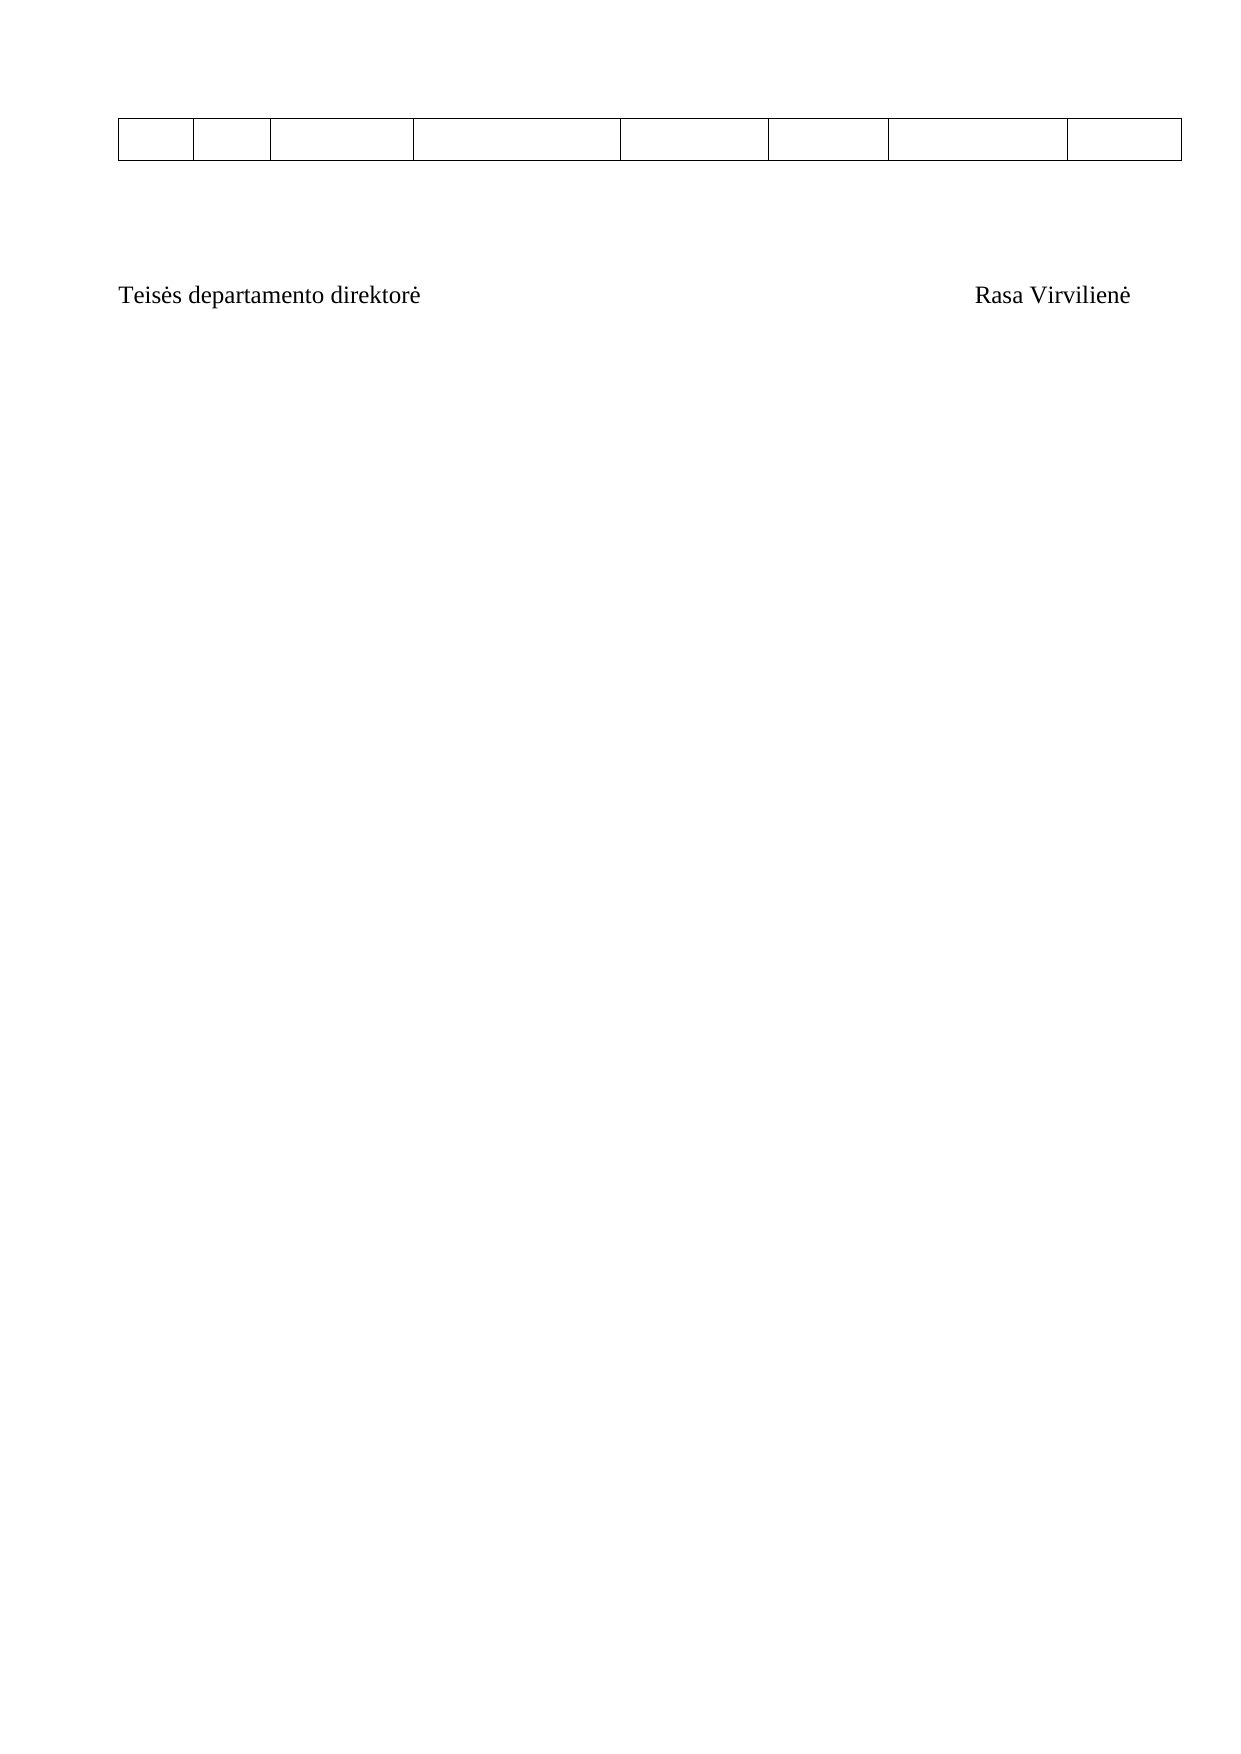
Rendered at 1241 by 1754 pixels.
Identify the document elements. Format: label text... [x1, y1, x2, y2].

table_cell [271, 119, 413, 160]
table_cell [621, 119, 768, 160]
table_cell [414, 119, 620, 160]
table_cell [889, 119, 1067, 160]
text Teisės departamento direktorė Rasa Virvilienė [118, 281, 1181, 309]
table_cell [1068, 119, 1181, 160]
table_cell [119, 119, 193, 160]
table_cell [769, 119, 888, 160]
table_cell ---- [194, 119, 270, 160]
